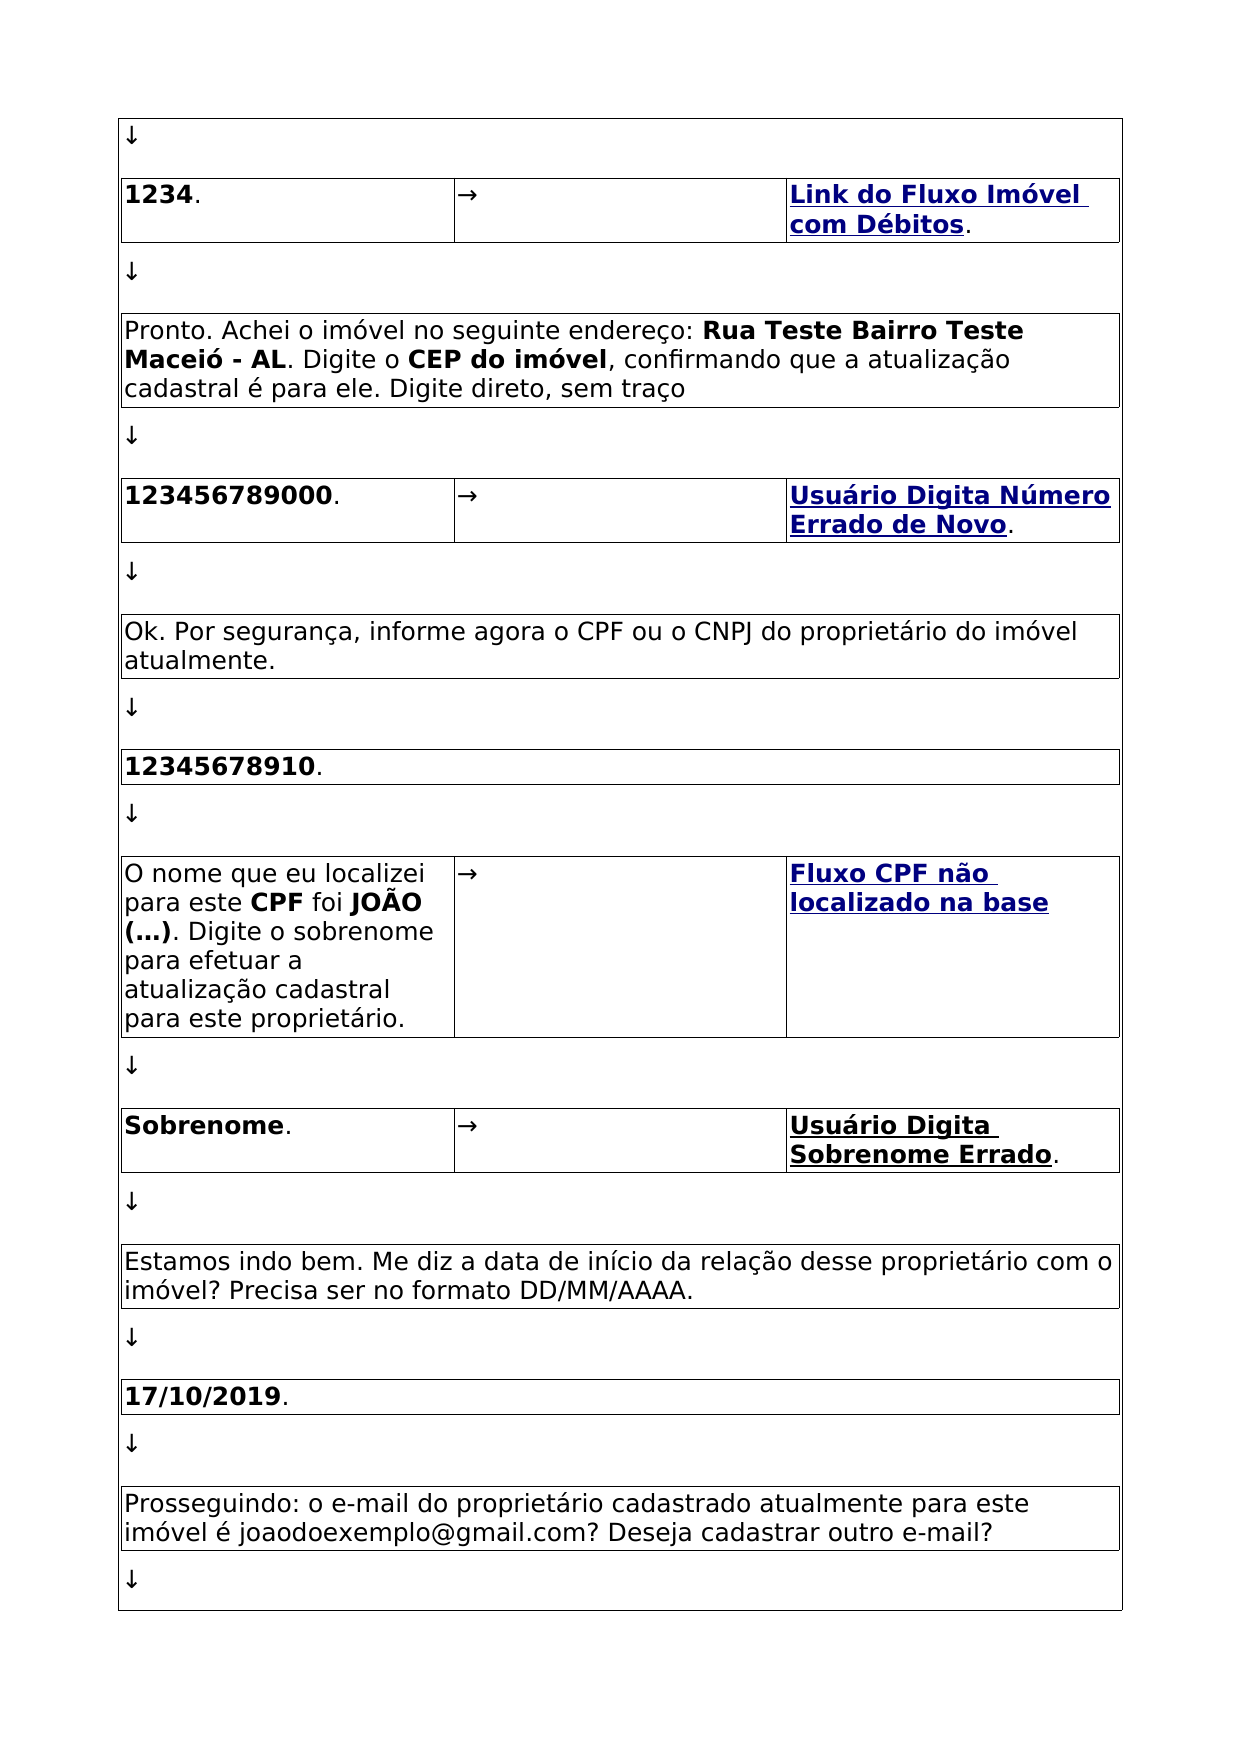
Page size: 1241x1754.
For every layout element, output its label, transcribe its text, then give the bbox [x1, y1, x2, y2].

table_header → [455, 1109, 786, 1172]
table_header Estamos indo bem. Me diz a data de início da relação desse proprietário com o imóvel? Precisa ser no formato DD/MM/AAAA. [122, 1245, 1119, 1308]
table_header → [455, 479, 786, 542]
table_header → [455, 857, 786, 1037]
table_header 123456789000. [122, 479, 454, 542]
table_header Usuário Digita Número Errado de Novo. [787, 479, 1119, 542]
table_header 17/10/2019. [122, 1380, 1119, 1414]
table_header Usuário Digita Sobrenome Errado. [787, 1109, 1119, 1172]
table_header O nome que eu localizei para este CPF foi JOÃO (…). Digite o sobrenome para efetuar a atualização cadastral para este proprietário. [122, 857, 454, 1037]
table_header Prosseguindo: o e-mail do proprietário cadastrado atualmente para este imóvel é joaodoexemplo@gmail.com? Deseja cadastrar outro e-mail? [122, 1487, 1119, 1550]
table_header Fluxo CPF não localizado na base [787, 857, 1119, 1037]
table_header ↓ ↓ ↓ ↓ ↓ ↓ ↓ ↓ ↓ ↓ ↓ [119, 119, 1122, 1609]
table_header → [455, 179, 786, 242]
table_header 12345678910. [122, 750, 1119, 784]
table_header 1234. [122, 179, 454, 242]
table_header Link do Fluxo Imóvel com Débitos. [787, 179, 1119, 242]
table_header Sobrenome. [122, 1109, 454, 1172]
table_header Ok. Por segurança, informe agora o CPF ou o CNPJ do proprietário do imóvel atualmente. [122, 615, 1119, 678]
table_header Pronto. Achei o imóvel no seguinte endereço: Rua Teste Bairro Teste Maceió - AL. Digite o CEP do imóvel, confirmando que a atualização cadastral é para ele. Digite direto, sem traço [122, 314, 1119, 407]
